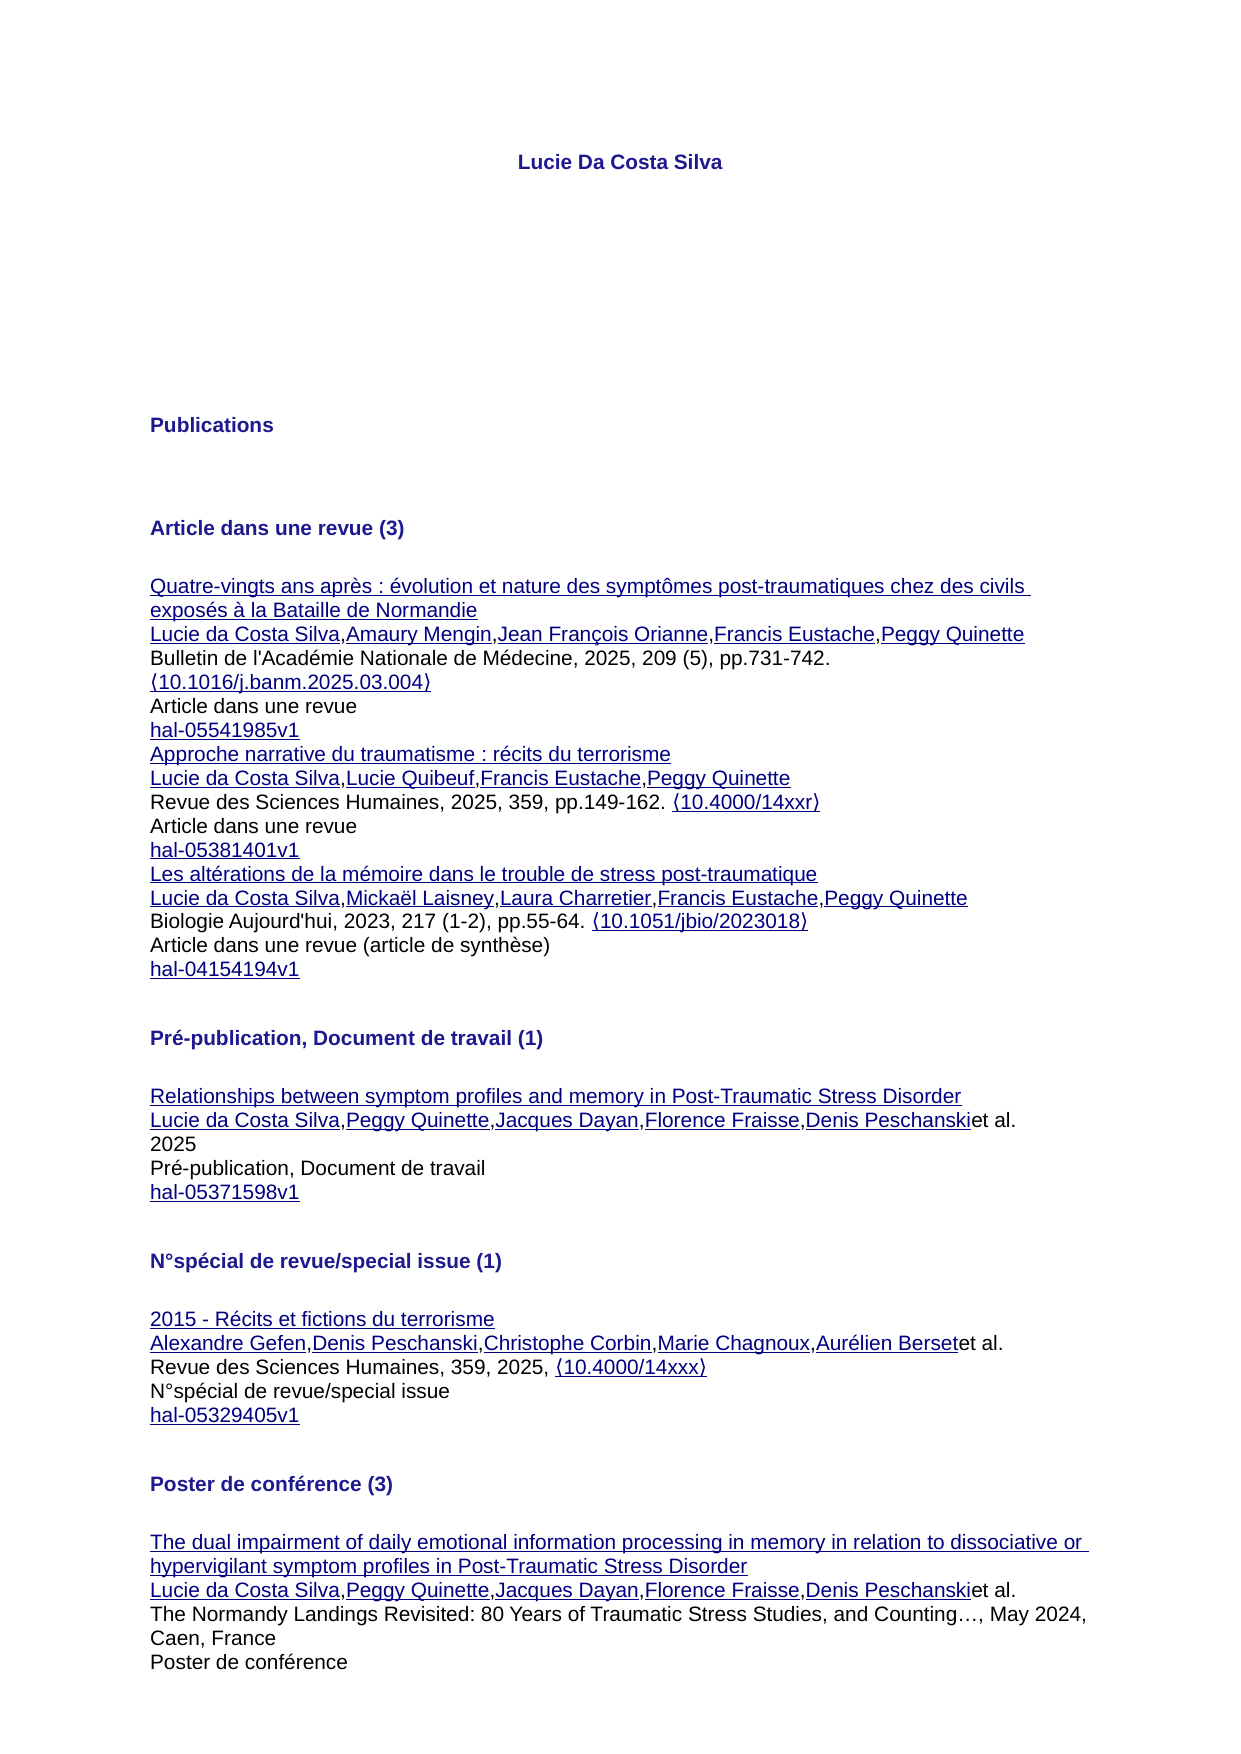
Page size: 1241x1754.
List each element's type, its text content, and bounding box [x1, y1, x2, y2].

subtitle Pré-publication, Document de travail (1) [150, 1026, 1090, 1050]
subtitle Lucie Da Costa Silva [150, 150, 1090, 174]
subtitle Article dans une revue (3) [150, 516, 1090, 539]
table_header Quatre-vingts ans après : évolution et nature des symptômes post-traumatiques chez des civils exposés à la Bataille de Normandie Lucie da Costa Silva,Amaury Mengin,Jean François Orianne,Francis Eustache,Peggy Quinette Bulletin de l'Académie Nationale de Médecine, 2025, 209 (5), pp.731-742. ⟨10.1016/j.banm.2025.03.004⟩ Article dans une revue hal-05541985v1 [150, 574, 1090, 742]
table_header Relationships between symptom profiles and memory in Post-Traumatic Stress Disorder Lucie da Costa Silva,Peggy Quinette,Jacques Dayan,Florence Fraisse,Denis Peschanskiet al. 2025 Pré-publication, Document de travail hal-05371598v1 [150, 1084, 1090, 1204]
table_header 2015 - Récits et fictions du terrorisme Alexandre Gefen,Denis Peschanski,Christophe Corbin,Marie Chagnoux,Aurélien Bersetet al. Revue des Sciences Humaines, 359, 2025, ⟨10.4000/14xxx⟩ N°spécial de revue/special issue hal-05329405v1 [150, 1307, 1090, 1427]
table_cell Approche narrative du traumatisme : récits du terrorisme Lucie da Costa Silva,Lucie Quibeuf,Francis Eustache,Peggy Quinette Revue des Sciences Humaines, 2025, 359, pp.149-162. ⟨10.4000/14xxr⟩ Article dans une revue hal-05381401v1 [150, 742, 1090, 861]
subtitle Publications [150, 412, 1090, 436]
subtitle N°spécial de revue/special issue (1) [150, 1249, 1090, 1273]
table_cell Les altérations de la mémoire dans le trouble de stress post-traumatique Lucie da Costa Silva,Mickaël Laisney,Laura Charretier,Francis Eustache,Peggy Quinette Biologie Aujourd'hui, 2023, 217 (1-2), pp.55-64. ⟨10.1051/jbio/2023018⟩ Article dans une revue (article de synthèse) hal-04154194v1 [150, 861, 1090, 981]
subtitle Poster de conférence (3) [150, 1472, 1090, 1496]
table_header The dual impairment of daily emotional information processing in memory in relation to dissociative or hypervigilant symptom profiles in Post-Traumatic Stress Disorder Lucie da Costa Silva,Peggy Quinette,Jacques Dayan,Florence Fraisse,Denis Peschanskiet al. The Normandy Landings Revisited: 80 Years of Traumatic Stress Studies, and Counting…, May 2024, Caen, France Poster de conférence [150, 1530, 1090, 1674]
